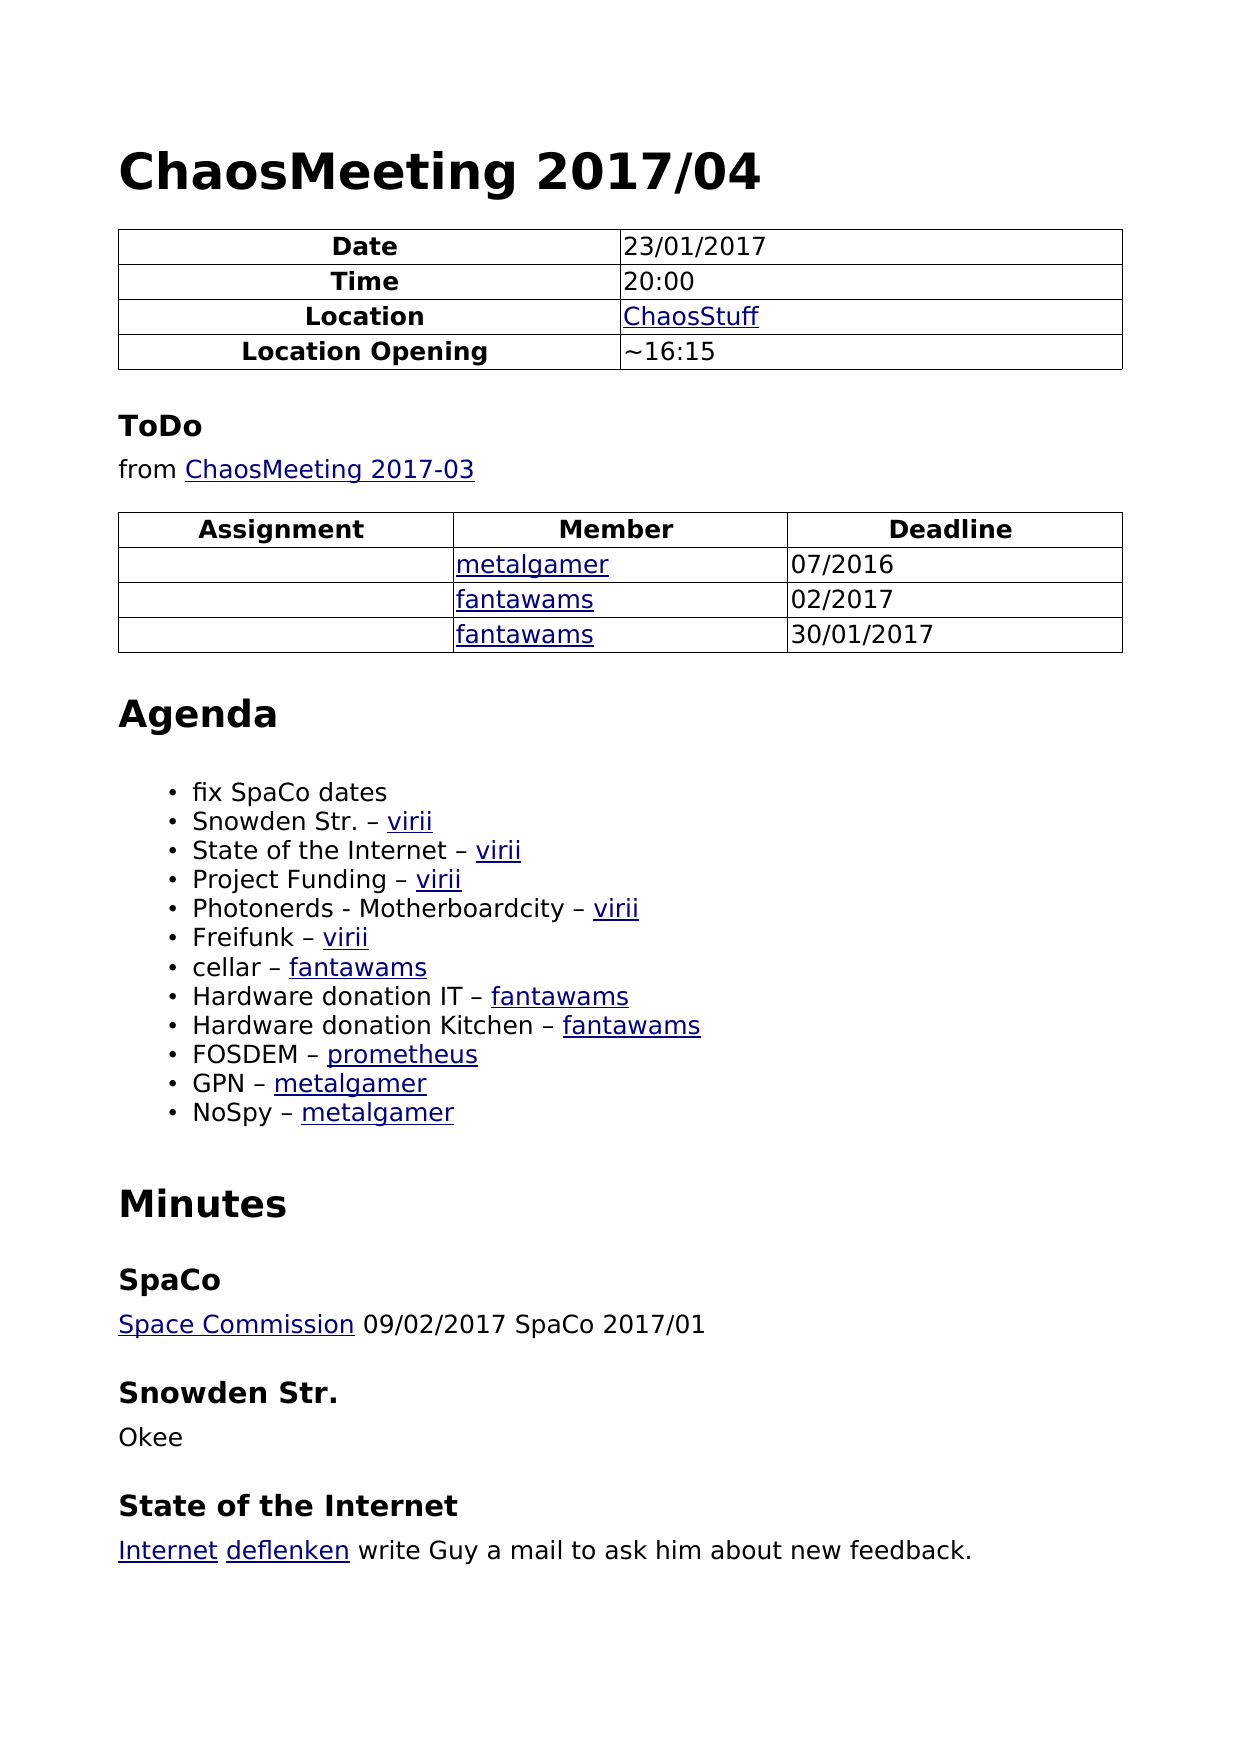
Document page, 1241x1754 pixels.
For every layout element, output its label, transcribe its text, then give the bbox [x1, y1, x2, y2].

subtitle ToDo [118, 409, 1122, 443]
list NoSpy – metalgamer [177, 1099, 1122, 1128]
subtitle Snowden Str. [118, 1377, 1122, 1411]
subtitle SpaCo [118, 1263, 1122, 1297]
list State of the Internet – virii [177, 836, 1122, 865]
subtitle State of the Internet [118, 1490, 1122, 1524]
table_cell [119, 618, 453, 652]
table_header Member [454, 513, 787, 547]
table_cell fantawams [454, 583, 787, 617]
text Okee [118, 1423, 1122, 1452]
list Freifunk – virii [177, 924, 1122, 953]
subtitle Minutes [118, 1182, 1122, 1226]
list FOSDEM – prometheus [177, 1040, 1122, 1069]
table_cell 07/2016 [788, 548, 1122, 582]
table_cell Time [119, 265, 620, 299]
table_cell [119, 548, 453, 582]
table_cell Location Opening [119, 335, 620, 369]
table_cell ~16:15 [621, 335, 1122, 369]
text Space Commission 09/02/2017 SpaCo 2017/01 [118, 1310, 1122, 1339]
list Hardware donation Kitchen – fantawams [177, 1011, 1122, 1040]
list fix SpaCo dates [177, 778, 1122, 807]
table_cell 20:00 [621, 265, 1122, 299]
list Photonerds - Motherboardcity – virii [177, 894, 1122, 924]
table_cell metalgamer [454, 548, 787, 582]
table_cell 30/01/2017 [788, 618, 1122, 652]
list GPN – metalgamer [177, 1069, 1122, 1099]
table_cell Location [119, 300, 620, 334]
table_cell ChaosStuff [621, 300, 1122, 334]
table_header Deadline [788, 513, 1122, 547]
table_header 23/01/2017 [621, 230, 1122, 264]
text Internet deflenken write Guy a mail to ask him about new feedback. [118, 1536, 1122, 1565]
table_cell [119, 583, 453, 617]
table_header Date [119, 230, 620, 264]
subtitle Agenda [118, 692, 1122, 736]
table_cell fantawams [454, 618, 787, 652]
list cellar – fantawams [177, 953, 1122, 982]
table_cell 02/2017 [788, 583, 1122, 617]
list Snowden Str. – virii [177, 807, 1122, 836]
table_header Assignment [119, 513, 453, 547]
text from ChaosMeeting 2017-03 [118, 455, 1122, 484]
list Hardware donation IT – fantawams [177, 982, 1122, 1011]
list Project Funding – virii [177, 865, 1122, 894]
subtitle ChaosMeeting 2017/04 [118, 143, 1122, 201]
